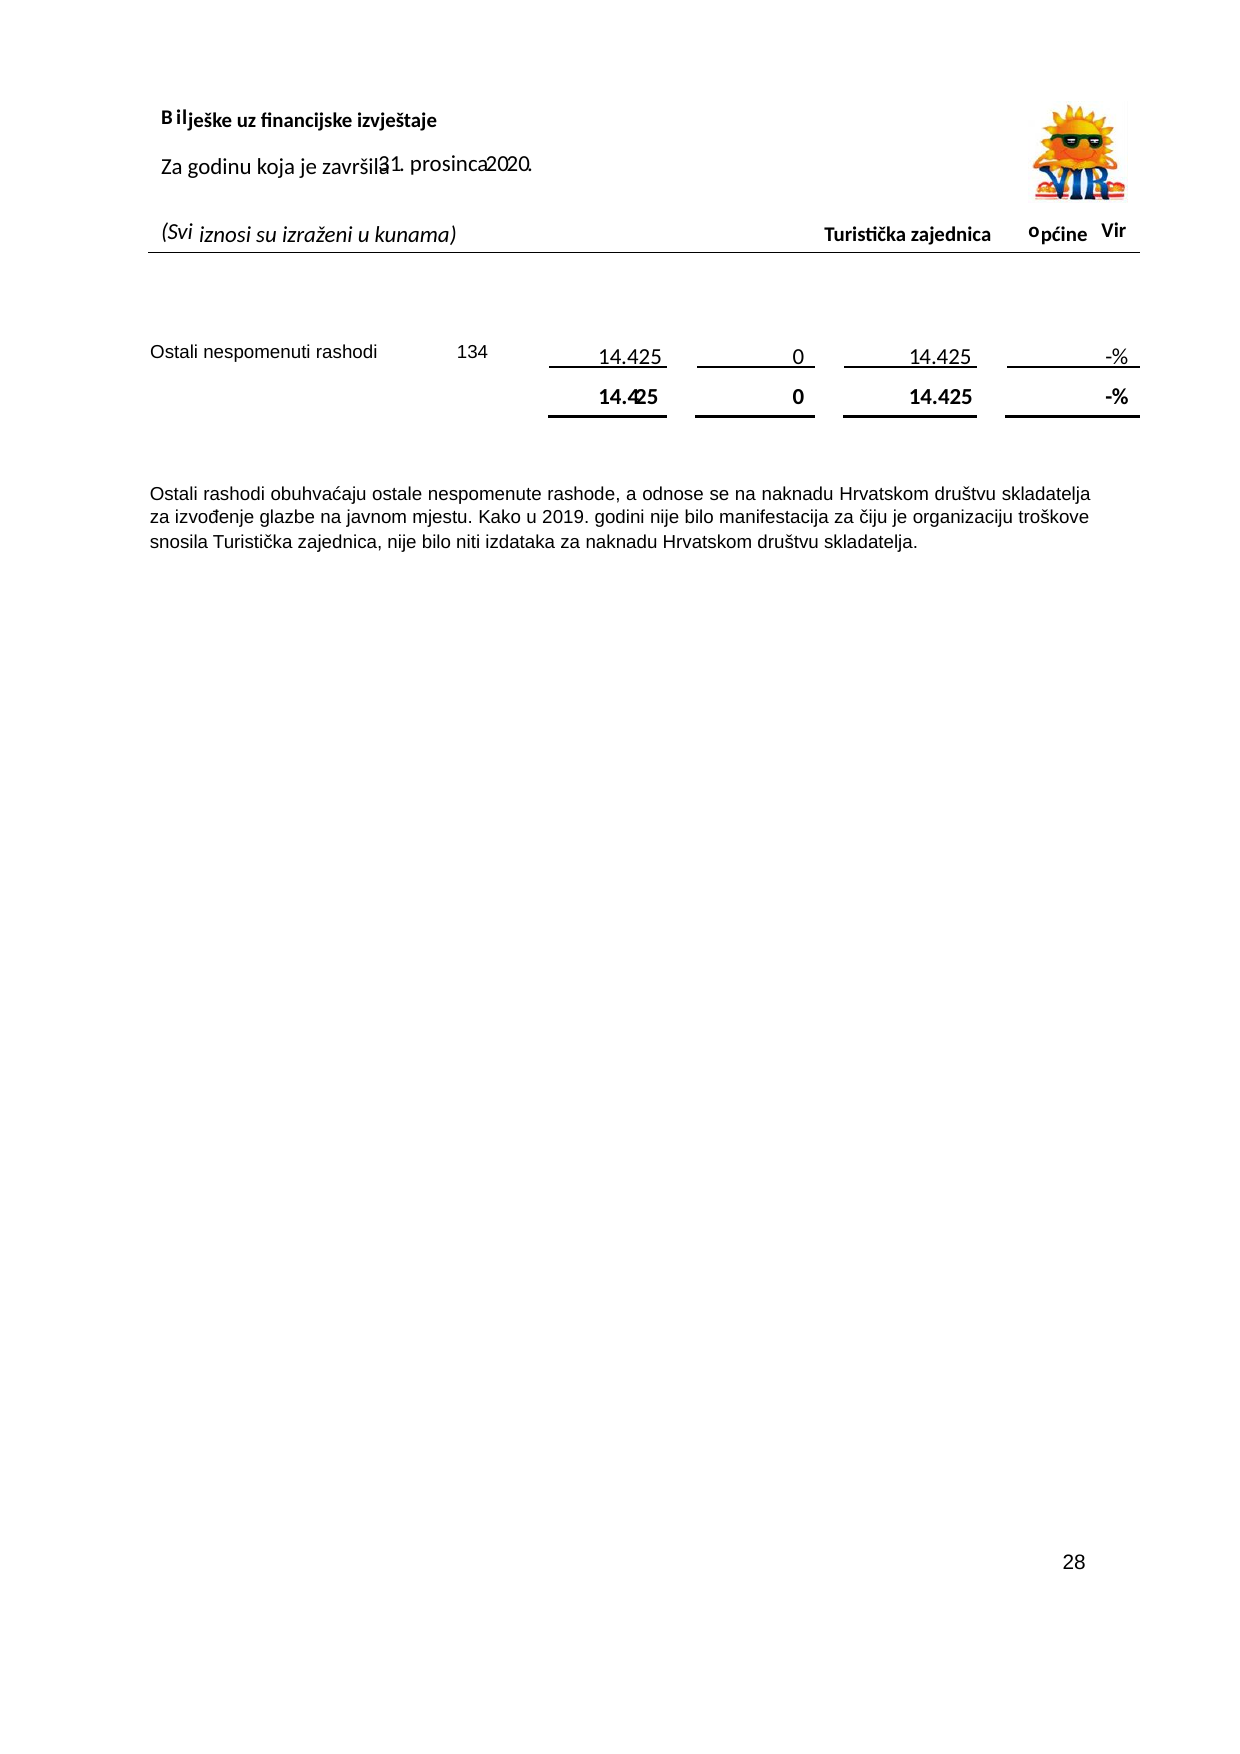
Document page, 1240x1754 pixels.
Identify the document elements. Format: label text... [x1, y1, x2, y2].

text Ostali rashodi obuhvaćaju ostale nespomenute rashode, a odnose se na naknadu Hrvatskom društvu skladatelja za izvođenje glazbe na javnom mjestu. Kako u 2019. godini nije bilo manifestacija za čiju je organizaciju troškove snosila Turistička zajednica, nije bilo niti izdataka za naknadu Hrvatskom društvu skladatelja. [149, 482, 1091, 552]
text Ostali nespomenuti rashodi 134 [150, 340, 1134, 386]
